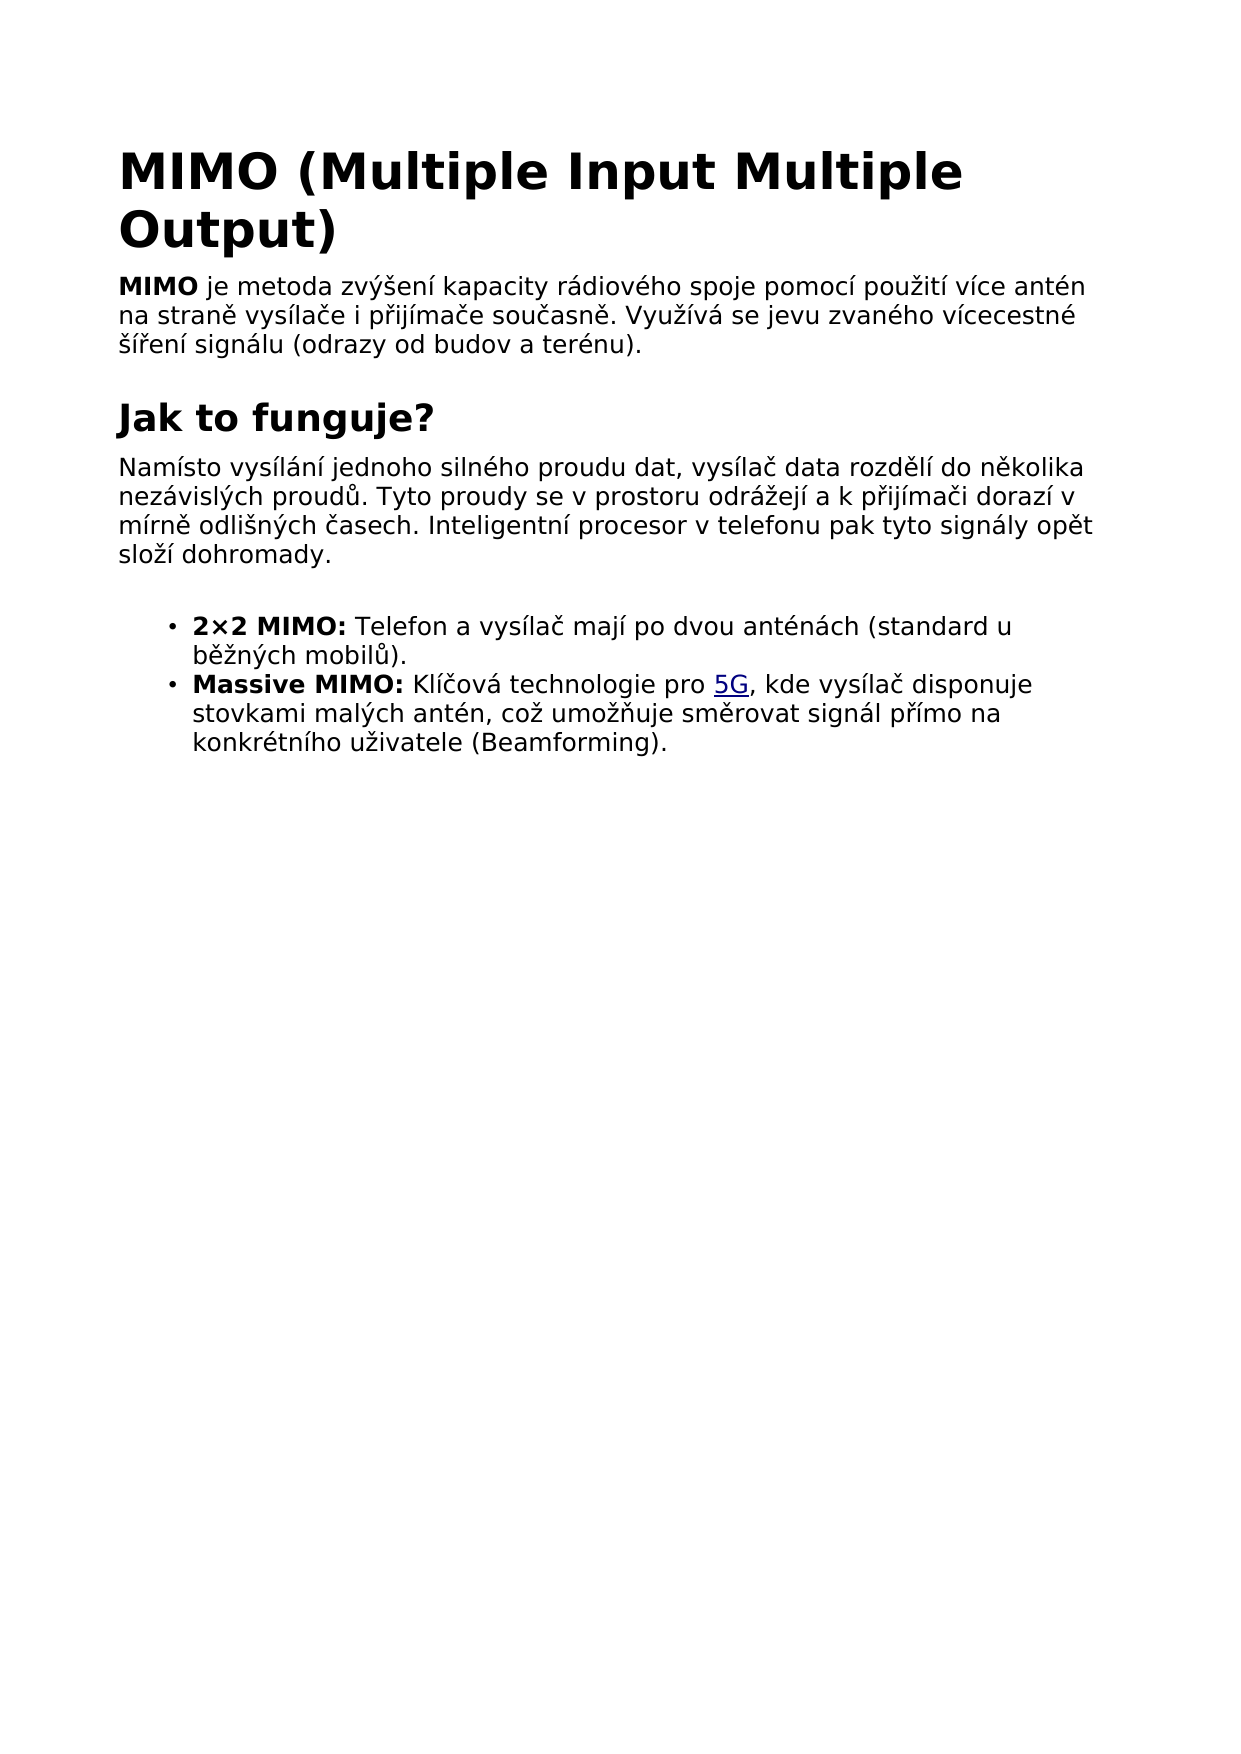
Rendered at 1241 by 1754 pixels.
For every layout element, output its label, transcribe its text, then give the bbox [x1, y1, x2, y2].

subtitle Jak to funguje? [118, 397, 1122, 441]
text MIMO je metoda zvýšení kapacity rádiového spoje pomocí použití více antén na straně vysílače i přijímače současně. Využívá se jevu zvaného vícecestné šíření signálu (odrazy od budov a terénu). [118, 272, 1122, 359]
text Namísto vysílání jednoho silného proudu dat, vysílač data rozdělí do několika nezávislých proudů. Tyto proudy se v prostoru odrážejí a k přijímači dorazí v mírně odlišných časech. Inteligentní procesor v telefonu pak tyto signály opět složí dohromady. [118, 453, 1122, 570]
subtitle MIMO (Multiple Input Multiple Output) [118, 143, 1122, 259]
list Massive MIMO: Klíčová technologie pro 5G, kde vysílač disponuje stovkami malých antén, což umožňuje směrovat signál přímo na konkrétního uživatele (Beamforming). [177, 670, 1122, 758]
list 2×2 MIMO: Telefon a vysílač mají po dvou anténách (standard u běžných mobilů). [177, 612, 1122, 670]
